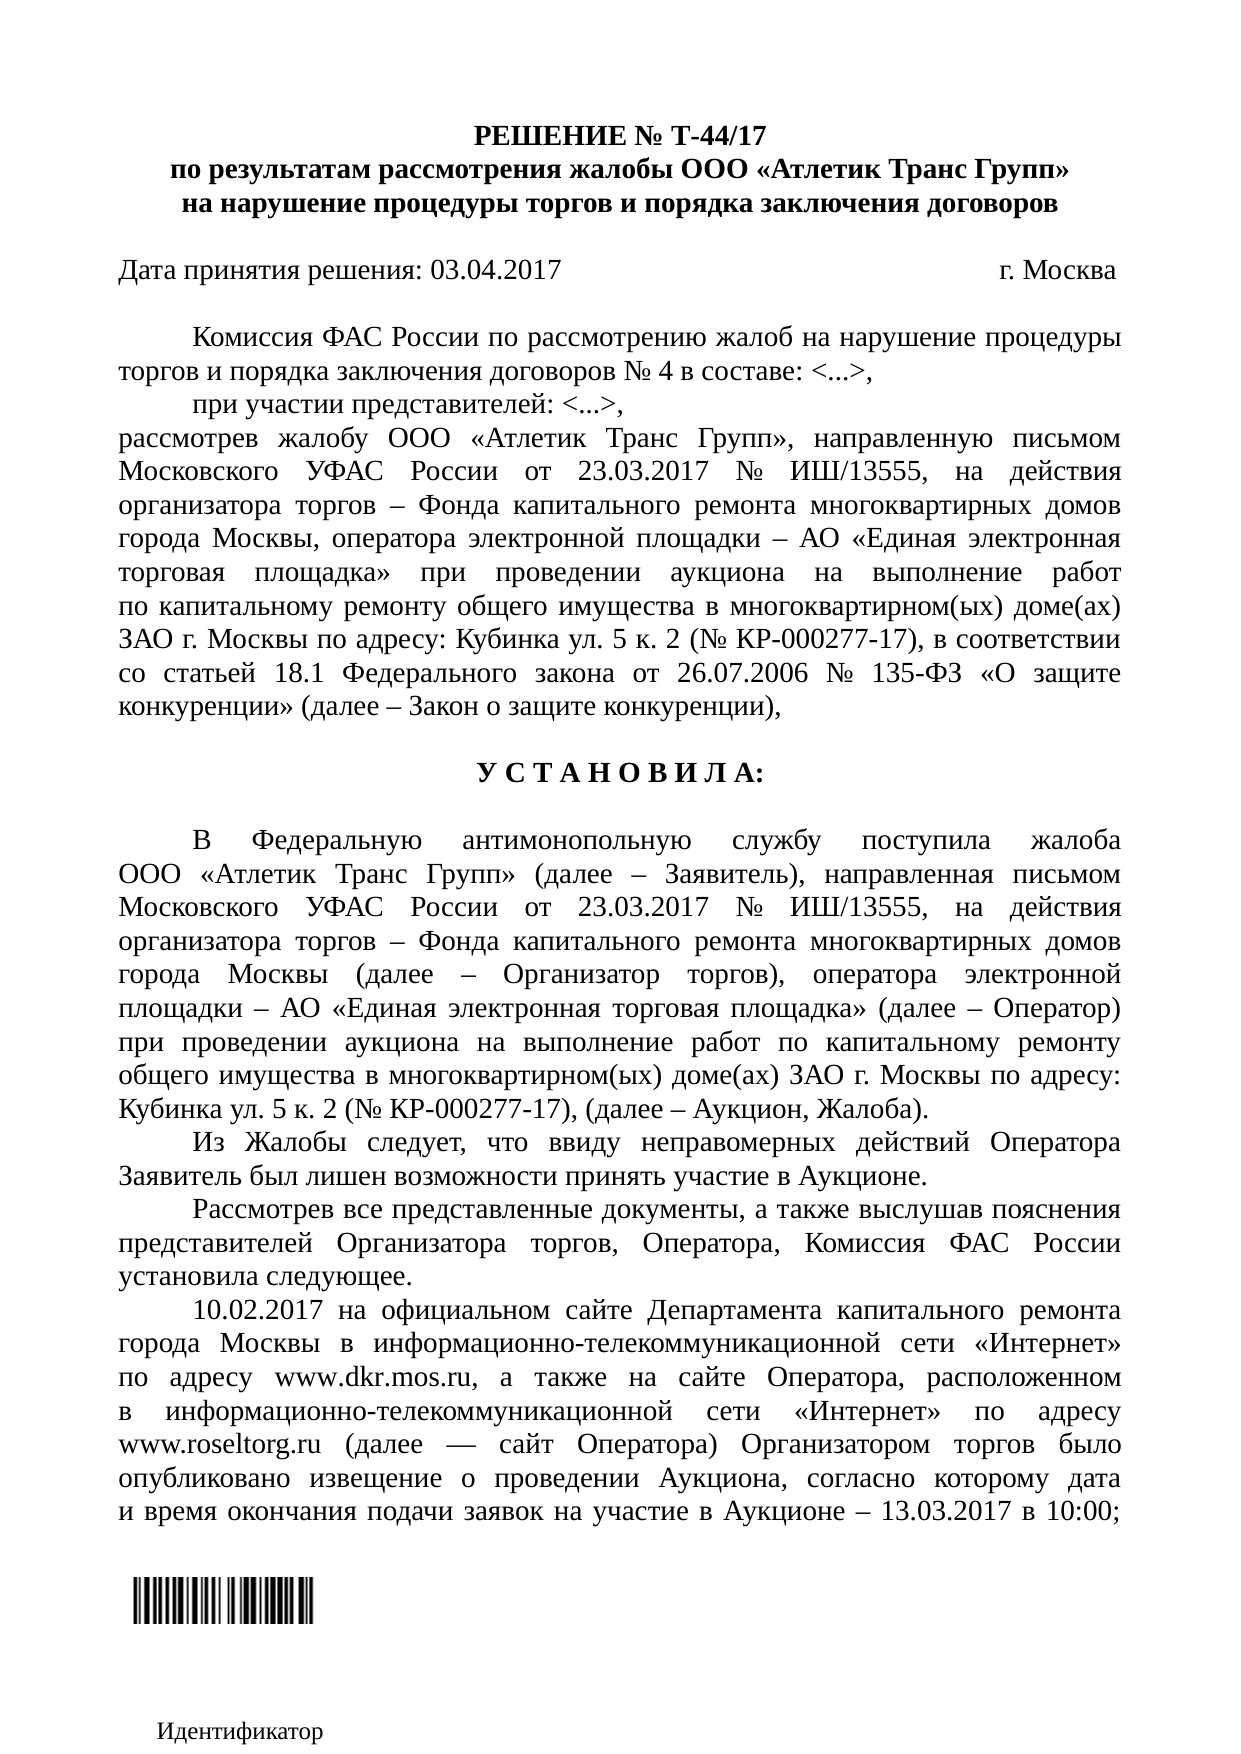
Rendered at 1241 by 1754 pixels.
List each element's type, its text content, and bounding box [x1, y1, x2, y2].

text РЕШЕНИЕ № Т-44/17 [118, 118, 1122, 152]
text на нарушение процедуры торгов и порядка заключения договоров [118, 185, 1122, 219]
text рассмотрев жалобу ООО «Атлетик Транс Групп», направленную письмом Московского УФАС России от 23.03.2017 № ИШ/13555, на действия организатора торгов – Фонда капитального ремонта многоквартирных домов города Москвы, оператора электронной площадки – АО «Единая электронная торговая площадка» при проведении аукциона на выполнение работ по капитальному ремонту общего имущества в многоквартирном(ых) доме(ах) ЗАО г. Москвы по адресу: Кубинка ул. 5 к. 2 (№ КР-000277-17), в соответствии со статьей 18.1 Федерального закона от 26.07.2006 № 135-ФЗ «О защите конкуренции» (далее – Закон о защите конкуренции), [118, 420, 1122, 722]
text по результатам рассмотрения жалобы ООО «Атлетик Транс Групп» [118, 152, 1122, 185]
text Дата принятия решения: 03.04.2017 г. Москва [118, 252, 1122, 286]
text 10.02.2017 на официальном сайте Департамента капитального ремонта города Москвы в информационно-телекоммуникационной сети «Интернет» по адресу www.dkr.mos.ru, а также на сайте Оператора, расположенном в информационно-телекоммуникационной сети «Интернет» по адресу www.roseltorg.ru (далее — сайт Оператора) Организатором торгов было опубликовано извещение о проведении Аукциона, согласно которому дата и время окончания подачи заявок на участие в Аукционе – 13.03.2017 в 10:00; [118, 1292, 1122, 1527]
text при участии представителей: <...>, [118, 386, 1122, 420]
text У С Т А Н О В И Л А: [118, 755, 1122, 789]
text Из Жалобы следует, что ввиду неправомерных действий Оператора Заявитель был лишен возможности принять участие в Аукционе. [118, 1124, 1122, 1191]
picture [118, 1577, 331, 1624]
text В Федеральную антимонопольную службу поступила жалоба ООО «Атлетик Транс Групп» (далее – Заявитель), направленная письмом Московского УФАС России от 23.03.2017 № ИШ/13555, на действия организатора торгов – Фонда капитального ремонта многоквартирных домов города Москвы (далее – Организатор торгов), оператора электронной площадки – АО «Единая электронная торговая площадка» (далее – Оператор) при проведении аукциона на выполнение работ по капитальному ремонту общего имущества в многоквартирном(ых) доме(ах) ЗАО г. Москвы по адресу: Кубинка ул. 5 к. 2 (№ КР-000277-17), (далее – Аукцион, Жалоба). [118, 822, 1122, 1124]
text Комиссия ФАС России по рассмотрению жалоб на нарушение процедуры торгов и порядка заключения договоров № 4 в составе: <...>, [118, 319, 1122, 386]
text Рассмотрев все представленные документы, а также выслушав пояснения представителей Организатора торгов, Оператора, Комиссия ФАС России установила следующее. [118, 1191, 1122, 1292]
